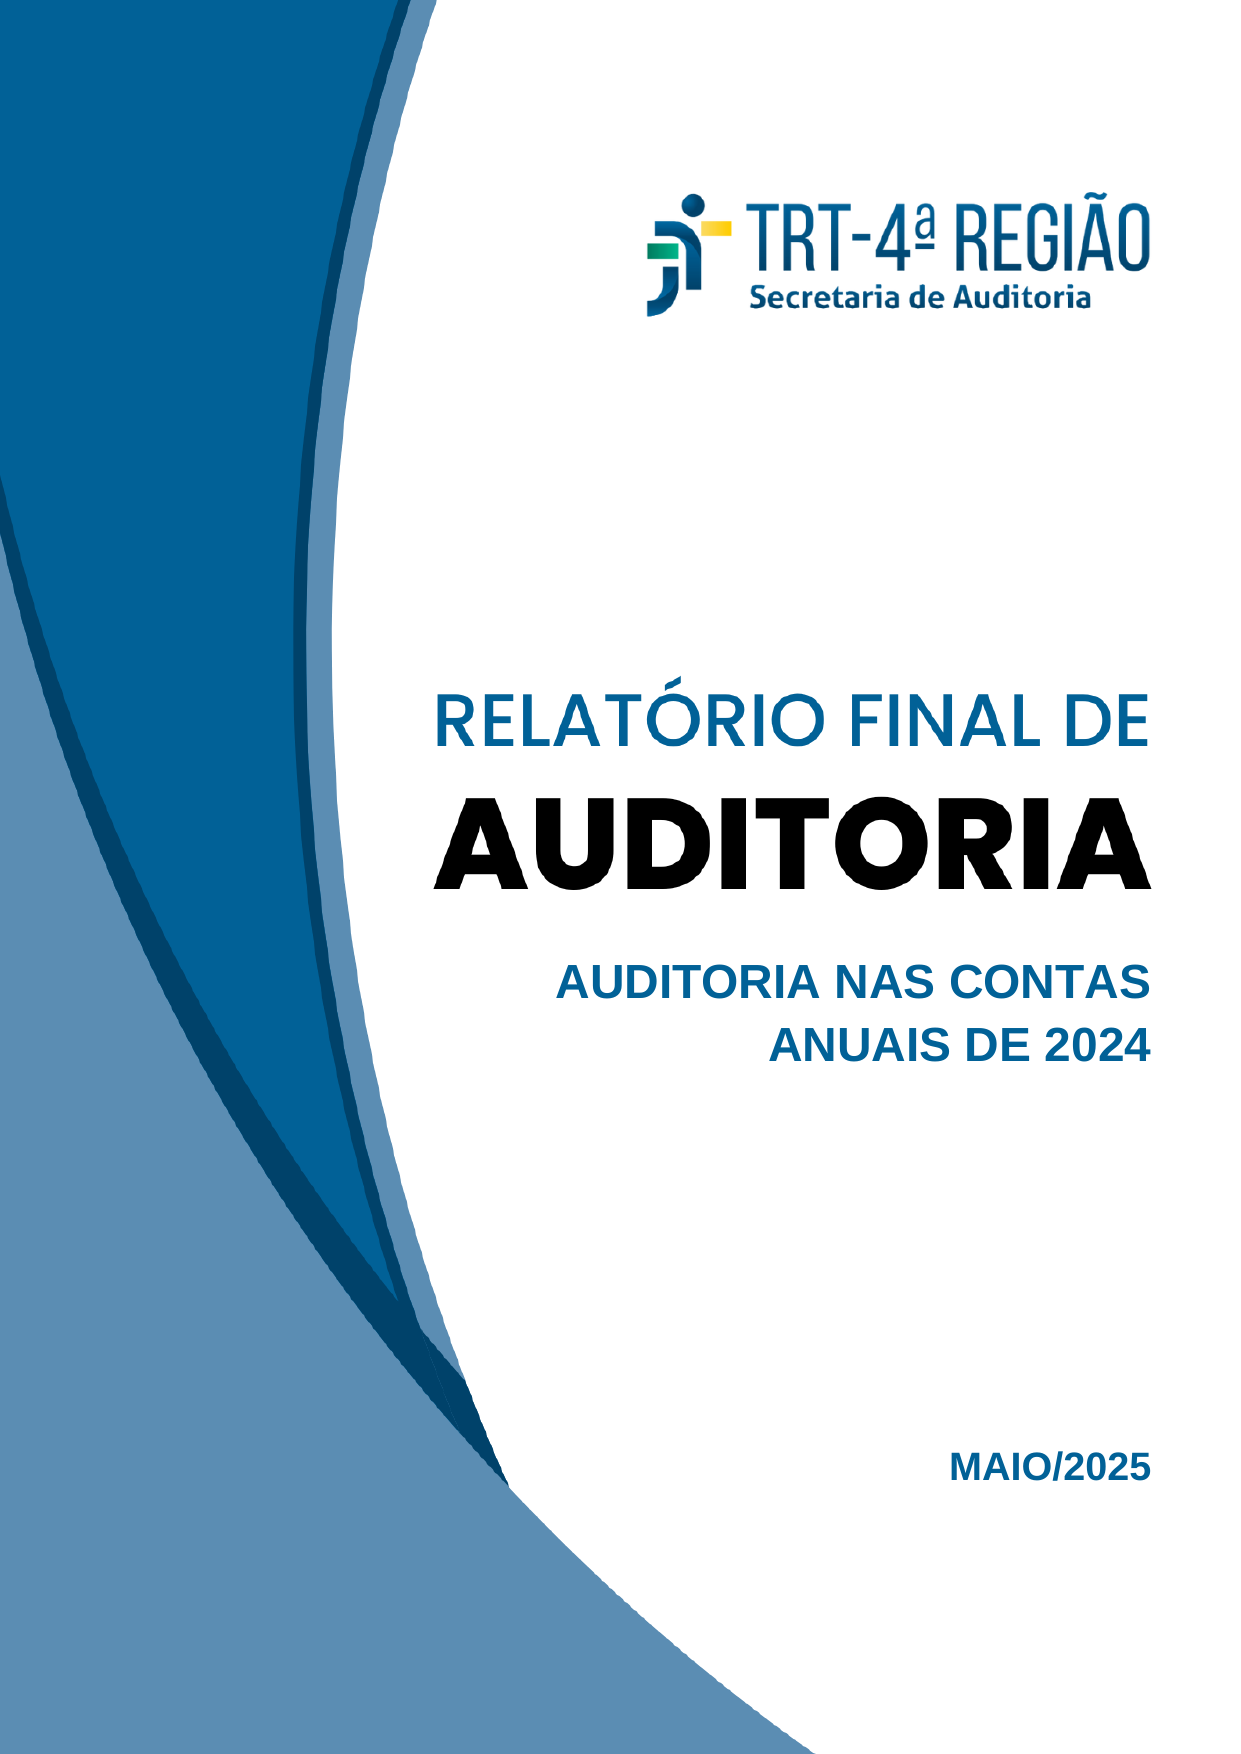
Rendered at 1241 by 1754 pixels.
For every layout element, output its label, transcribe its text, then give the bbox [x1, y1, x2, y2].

text MAIO/2025 [177, 1443, 1151, 1489]
text AUDITORIA NAS CONTAS [177, 953, 1151, 1008]
text ANUAIS DE 2024 [177, 1017, 1151, 1072]
picture [0, 0, 1240, 1754]
